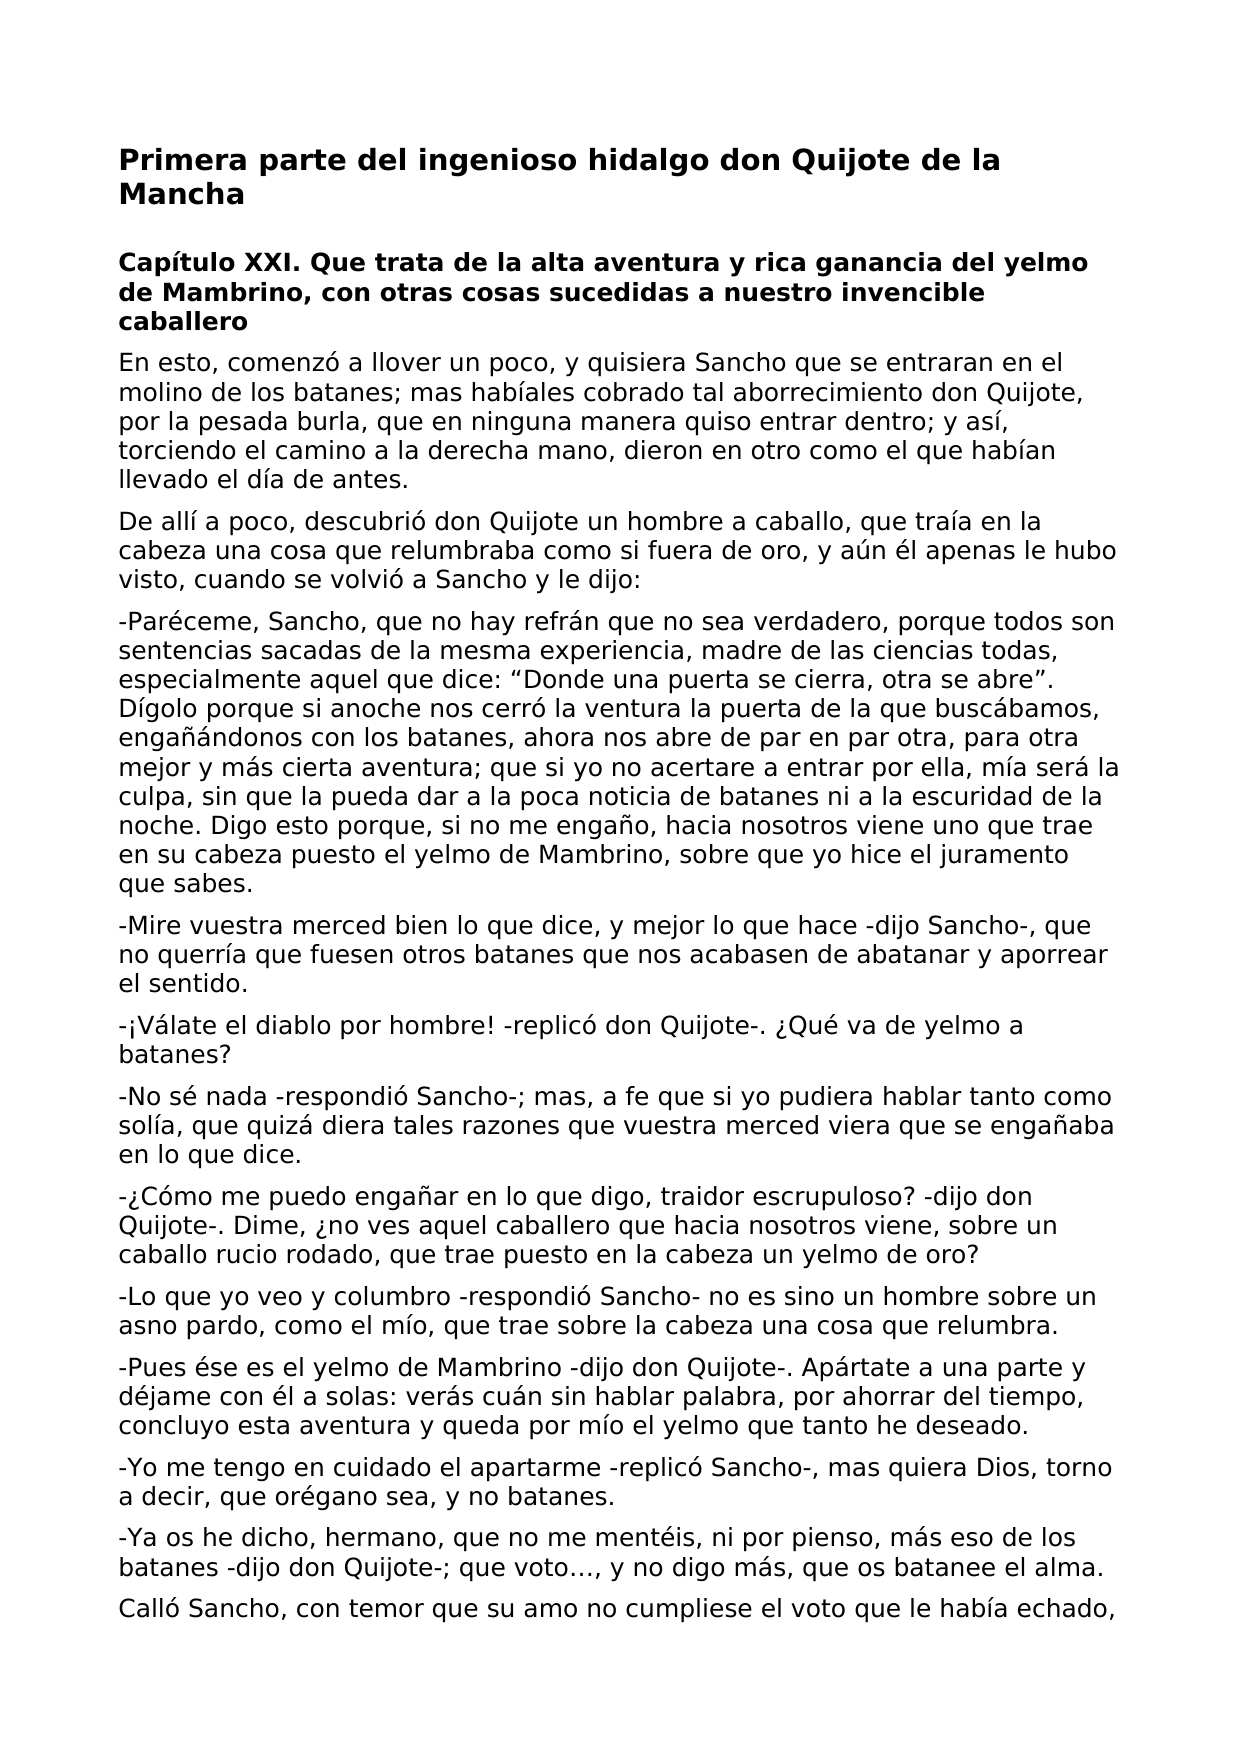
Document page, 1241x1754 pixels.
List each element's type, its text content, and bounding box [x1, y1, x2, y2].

subtitle Capítulo XXI. Que trata de la alta aventura y rica ganancia del yelmo de Mambrino, con otras cosas sucedidas a nuestro invencible caballero [118, 248, 1122, 336]
subtitle Primera parte del ingenioso hidalgo don Quijote de la Mancha [118, 143, 1122, 211]
text -¿Cómo me puedo engañar en lo que digo, traidor escrupuloso? -dijo don Quijote-. Dime, ¿no ves aquel caballero que hacia nosotros viene, sobre un caballo rucio rodado, que trae puesto en la cabeza un yelmo de oro? [118, 1182, 1122, 1269]
text -Yo me tengo en cuidado el apartarme -replicó Sancho-, mas quiera Dios, torno a decir, que orégano sea, y no batanes. [118, 1453, 1122, 1511]
text -Ya os he dicho, hermano, que no me mentéis, ni por pienso, más eso de los batanes -dijo don Quijote-; que voto…, y no digo más, que os batanee el alma. [118, 1523, 1122, 1582]
text De allí a poco, descubrió don Quijote un hombre a caballo, que traía en la cabeza una cosa que relumbraba como si fuera de oro, y aún él apenas le hubo visto, cuando se volvió a Sancho y le dijo: [118, 507, 1122, 594]
text -Mire vuestra merced bien lo que dice, y mejor lo que hace -dijo Sancho-, que no querría que fuesen otros batanes que nos acabasen de abatanar y aporrear el sentido. [118, 911, 1122, 998]
text -No sé nada -respondió Sancho-; mas, a fe que si yo pudiera hablar tanto como solía, que quizá diera tales razones que vuestra merced viera que se engañaba en lo que dice. [118, 1082, 1122, 1169]
text En esto, comenzó a llover un poco, y quisiera Sancho que se entraran en el molino de los batanes; mas habíales cobrado tal aborrecimiento don Quijote, por la pesada burla, que en ninguna manera quiso entrar dentro; y así, torciendo el camino a la derecha mano, dieron en otro como el que habían llevado el día de antes. [118, 348, 1122, 494]
text Calló Sancho, con temor que su amo no cumpliese el voto que le había echado, [118, 1594, 1122, 1623]
text -Paréceme, Sancho, que no hay refrán que no sea verdadero, porque todos son sentencias sacadas de la mesma experiencia, madre de las ciencias todas, especialmente aquel que dice: “Donde una puerta se cierra, otra se abre”. Dígolo porque si anoche nos cerró la ventura la puerta de la que buscábamos, engañándonos con los batanes, ahora nos abre de par en par otra, para otra mejor y más cierta aventura; que si yo no acertare a entrar por ella, mía será la culpa, sin que la pueda dar a la poca noticia de batanes ni a la escuridad de la noche. Digo esto porque, si no me engaño, hacia nosotros viene uno que trae en su cabeza puesto el yelmo de Mambrino, sobre que yo hice el juramento que sabes. [118, 607, 1122, 898]
text -Lo que yo veo y columbro -respondió Sancho- no es sino un hombre sobre un asno pardo, como el mío, que trae sobre la cabeza una cosa que relumbra. [118, 1282, 1122, 1340]
text -Pues ése es el yelmo de Mambrino -dijo don Quijote-. Apártate a una parte y déjame con él a solas: verás cuán sin hablar palabra, por ahorrar del tiempo, concluyo esta aventura y queda por mío el yelmo que tanto he deseado. [118, 1353, 1122, 1440]
text -¡Válate el diablo por hombre! -replicó don Quijote-. ¿Qué va de yelmo a batanes? [118, 1011, 1122, 1069]
